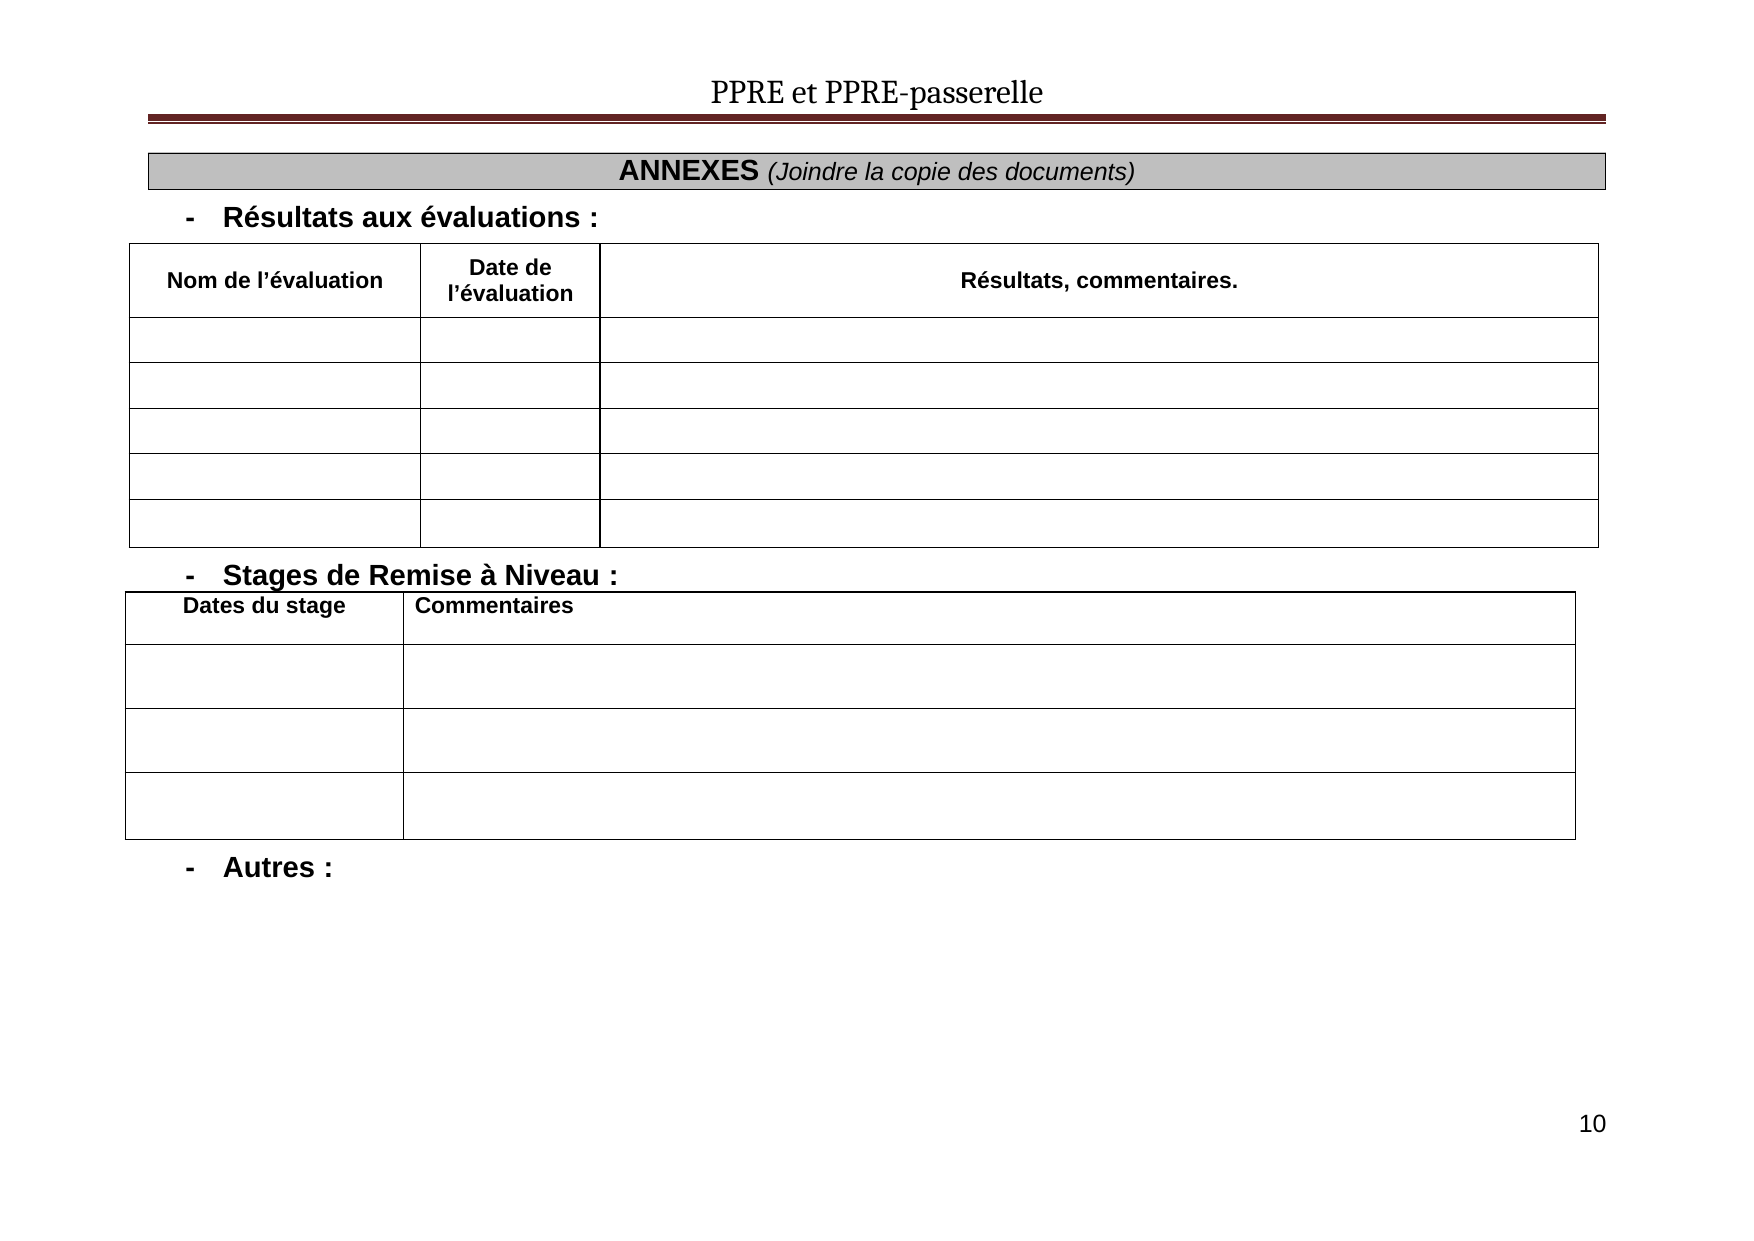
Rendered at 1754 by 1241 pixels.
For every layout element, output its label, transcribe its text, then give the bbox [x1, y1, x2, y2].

table_cell [126, 645, 403, 708]
table_cell [126, 709, 403, 772]
table_cell [130, 318, 420, 362]
list Autres : [185, 849, 1606, 883]
table_header Résultats, commentaires. [601, 244, 1598, 317]
table_header Nom de l’évaluation [130, 244, 420, 317]
table_cell [404, 709, 1575, 772]
table_cell [421, 454, 599, 499]
table_cell [601, 500, 1598, 547]
table_cell [404, 773, 1575, 839]
table_cell [130, 454, 420, 499]
text ANNEXES (Joindre la copie des documents) [149, 154, 1605, 189]
table_cell [601, 318, 1598, 362]
table_cell [421, 318, 599, 362]
table_cell [601, 454, 1598, 499]
table_cell [421, 409, 599, 453]
table_cell [421, 500, 599, 547]
table_cell [421, 363, 599, 408]
table_cell [126, 773, 403, 839]
table_header Commentaires [404, 593, 1575, 643]
list Stages de Remise à Niveau : [185, 558, 1606, 591]
table_header Date de l’évaluation [421, 244, 599, 317]
table_cell [404, 645, 1575, 708]
table_cell [601, 363, 1598, 408]
table_cell [130, 363, 420, 408]
list Résultats aux évaluations : [185, 200, 1606, 233]
table_cell [130, 409, 420, 453]
table_cell [601, 409, 1598, 453]
table_cell [130, 500, 420, 547]
table_header Dates du stage [126, 593, 403, 643]
